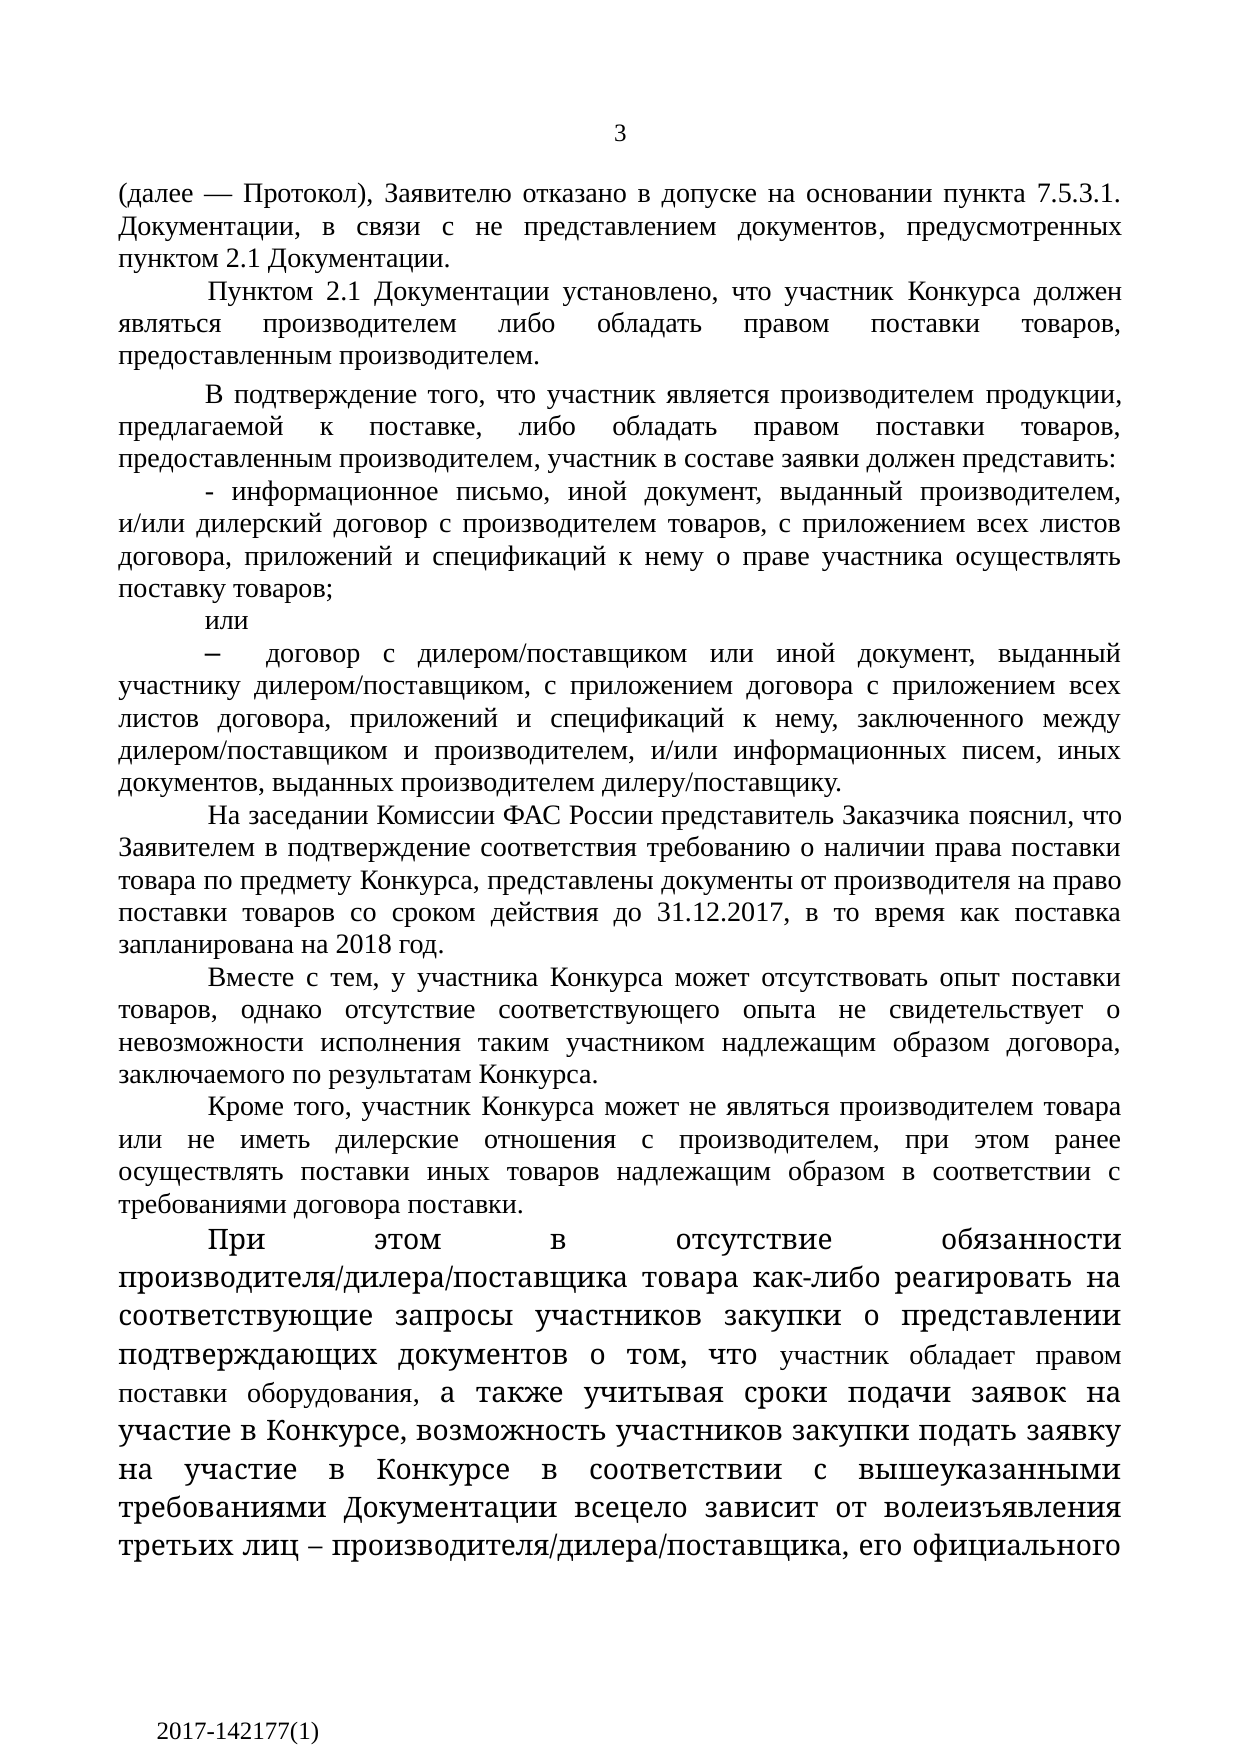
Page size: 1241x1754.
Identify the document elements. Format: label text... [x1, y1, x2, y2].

list договор с дилером/поставщиком или иной документ, выданный участнику дилером/поставщиком, с приложением договора с приложением всех листов договора, приложений и спецификаций к нему, заключенного между дилером/поставщиком и производителем, и/или информационных писем, иных документов, выданных производителем дилеру/поставщику. [118, 636, 1122, 798]
text Пунктом 2.1 Документации установлено, что участник Конкурса должен являться производителем либо обладать правом поставки товаров, предоставленным производителем. [118, 273, 1122, 371]
text - информационное письмо, иной документ, выданный производителем, и/или дилерский договор с производителем товаров, с приложением всех листов договора, приложений и спецификаций к нему о праве участника осуществлять поставку товаров; [118, 474, 1122, 603]
text На заседании Комиссии ФАС России представитель Заказчика пояснил, что Заявителем в подтверждение соответствия требованию о наличии права поставки товара по предмету Конкурса, представлены документы от производителя на право поставки товаров со сроком действия до 31.12.2017, в то время как поставка запланирована на 2018 год. [118, 798, 1122, 960]
text Кроме того, участник Конкурса может не являться производителем товара или не иметь дилерские отношения с производителем, при этом ранее осуществлять поставки иных товаров надлежащим образом в соответствии с требованиями договора поставки. [118, 1089, 1122, 1219]
text (далее — Протокол), Заявителю отказано в допуске на основании пункта 7.5.3.1. Документации, в связи с не представлением документов, предусмотренных пунктом 2.1 Документации. [118, 176, 1122, 273]
text Вместе с тем, у участника Конкурса может отсутствовать опыт поставки товаров, однако отсутствие соответствующего опыта не свидетельствует о невозможности исполнения таким участником надлежащим образом договора, заключаемого по результатам Конкурса. [118, 960, 1122, 1089]
text или [118, 603, 1122, 636]
text При этом в отсутствие обязанности производителя/дилера/поставщика товара как-либо реагировать на соответствующие запросы участников закупки о представлении подтверждающих документов о том, что участник обладает правом поставки оборудования, а также учитывая сроки подачи заявок на участие в Конкурсе, возможность участников закупки подать заявку на участие в Конкурсе в соответствии с вышеуказанными требованиями Документации всецело зависит от волеизъявления третьих лиц – производителя/дилера/поставщика, его официального [118, 1219, 1122, 1564]
text В подтверждение того, что участник является производителем продукции, предлагаемой к поставке, либо обладать правом поставки товаров, предоставленным производителем, участник в составе заявки должен представить: [118, 377, 1122, 474]
